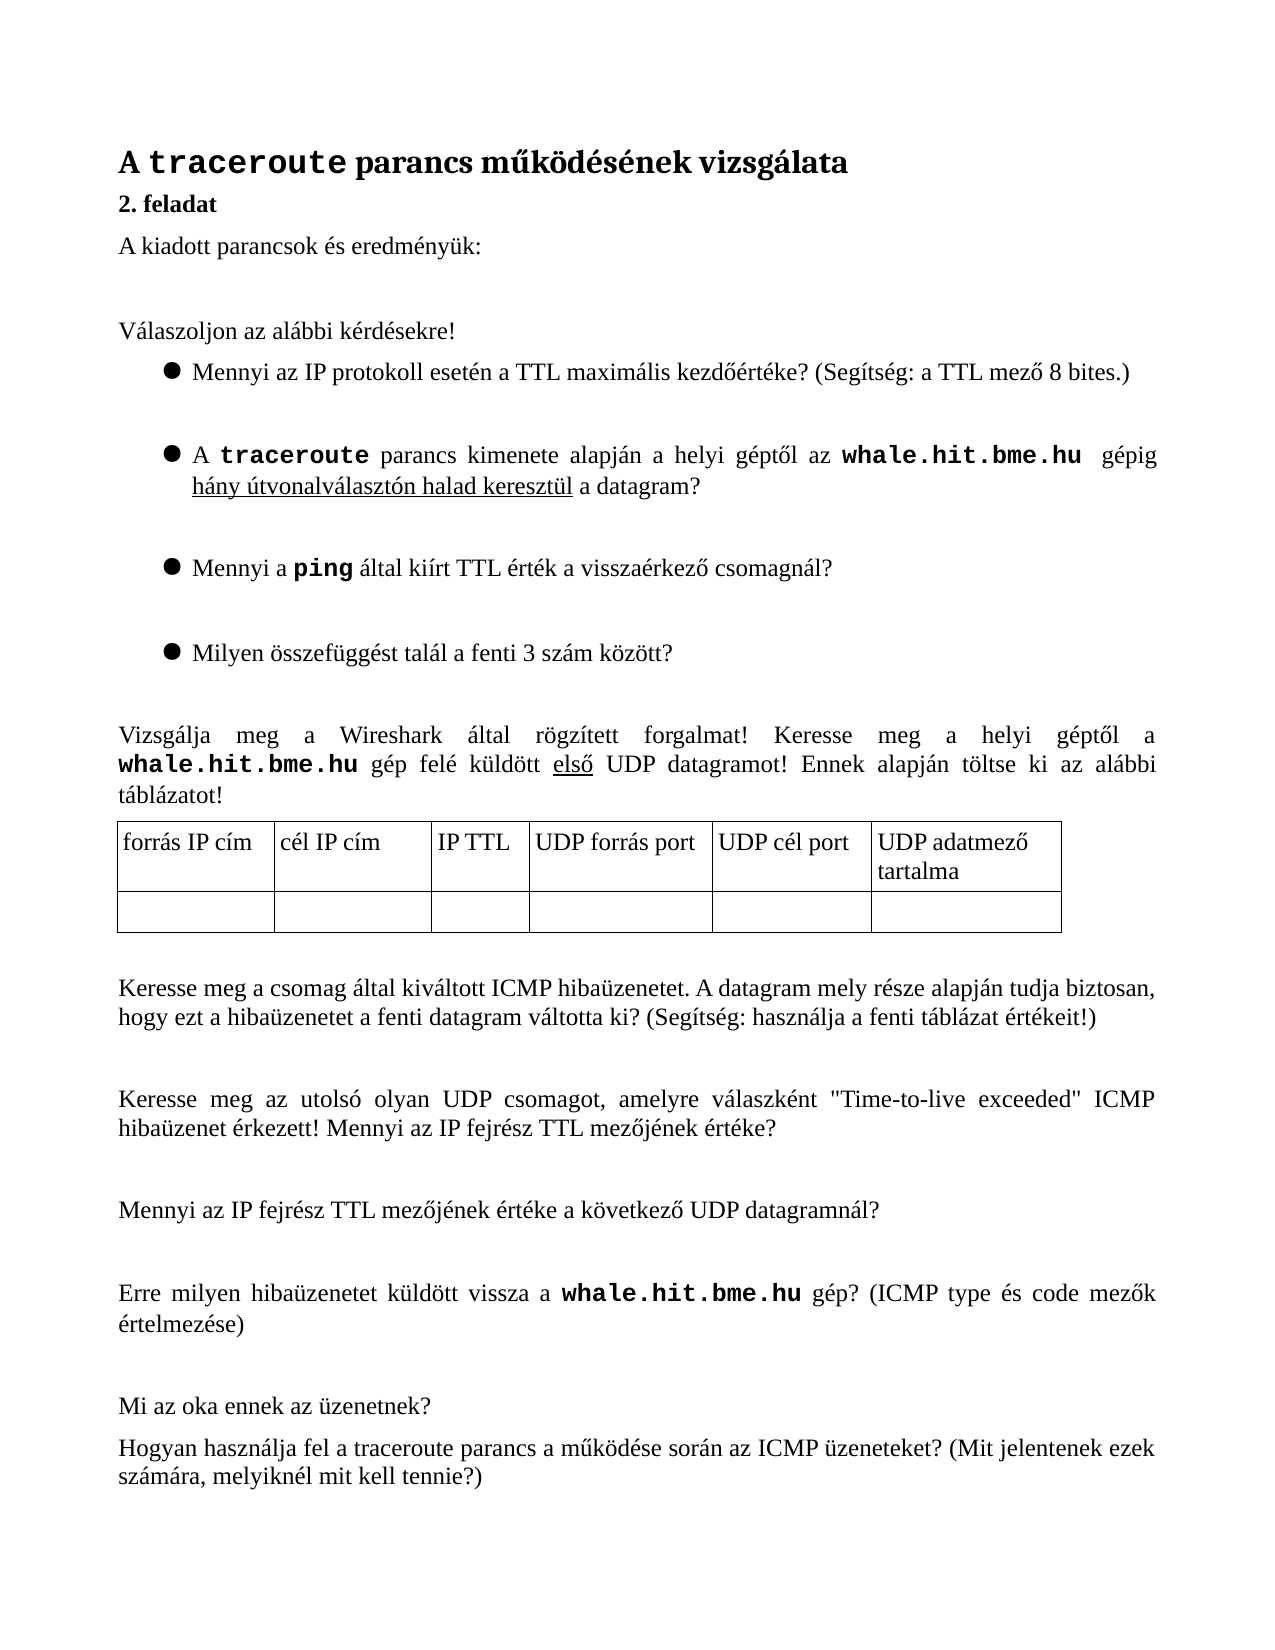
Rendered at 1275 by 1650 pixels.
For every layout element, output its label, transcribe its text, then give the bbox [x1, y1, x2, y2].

table_cell [530, 892, 712, 931]
list Mennyi az IP protokoll esetén a TTL maximális kezdőértéke? (Segítség: a TTL mező 8 bites.) [162, 357, 1157, 386]
list Mennyi a ping által kiírt TTL érték a visszaérkező csomagnál? [162, 553, 1157, 584]
table_header UDP cél port [713, 822, 871, 891]
table_cell [118, 892, 274, 931]
text 2. feladat [118, 189, 1157, 218]
table_cell [275, 892, 431, 931]
table_cell [713, 892, 871, 931]
text Mi az oka ennek az üzenetnek? [118, 1391, 1157, 1420]
text Keresse meg a csomag által kiváltott ICMP hibaüzenetet. A datagram mely része alapján tudja biztosan, hogy ezt a hibaüzenetet a fenti datagram váltotta ki? (Segítség: használja a fenti táblázat értékeit!) [118, 973, 1157, 1031]
table_header cél IP cím [275, 822, 431, 891]
text Hogyan használja fel a traceroute parancs a működése során az ICMP üzeneteket? (Mit jelentenek ezek számára, melyiknél mit kell tennie?) [118, 1433, 1157, 1490]
text Válaszoljon az alábbi kérdésekre! [118, 316, 1157, 345]
table_header IP TTL [432, 822, 529, 891]
table_cell [432, 892, 529, 931]
subtitle A traceroute parancs működésének vizsgálata [118, 143, 1157, 183]
text Erre milyen hibaüzenetet küldött vissza a whale.hit.bme.hu gép? (ICMP type és code mezők értelmezése) [118, 1278, 1157, 1338]
text Keresse meg az utolsó olyan UDP csomagot, amelyre válaszként "Time-to-live exceeded" ICMP hibaüzenet érkezett! Mennyi az IP fejrész TTL mezőjének értéke? [118, 1084, 1157, 1142]
table_cell [872, 892, 1061, 931]
text Vizsgálja meg a Wireshark által rögzített forgalmat! Keresse meg a helyi géptől a whale.hit.bme.hu gép felé küldött első UDP datagramot! Ennek alapján töltse ki az alábbi táblázatot! [118, 720, 1157, 809]
table_header UDP forrás port [530, 822, 712, 891]
list A traceroute parancs kimenete alapján a helyi géptől az whale.hit.bme.hu gépig hány útvonalválasztón halad keresztül a datagram? [162, 440, 1157, 499]
table_header forrás IP cím [118, 822, 274, 891]
text A kiadott parancsok és eredményük: [118, 231, 1157, 259]
text Mennyi az IP fejrész TTL mezőjének értéke a következő UDP datagramnál? [118, 1196, 1157, 1224]
table_header UDP adatmező tartalma [872, 822, 1061, 891]
list Milyen összefüggést talál a fenti 3 szám között? [162, 638, 1157, 667]
